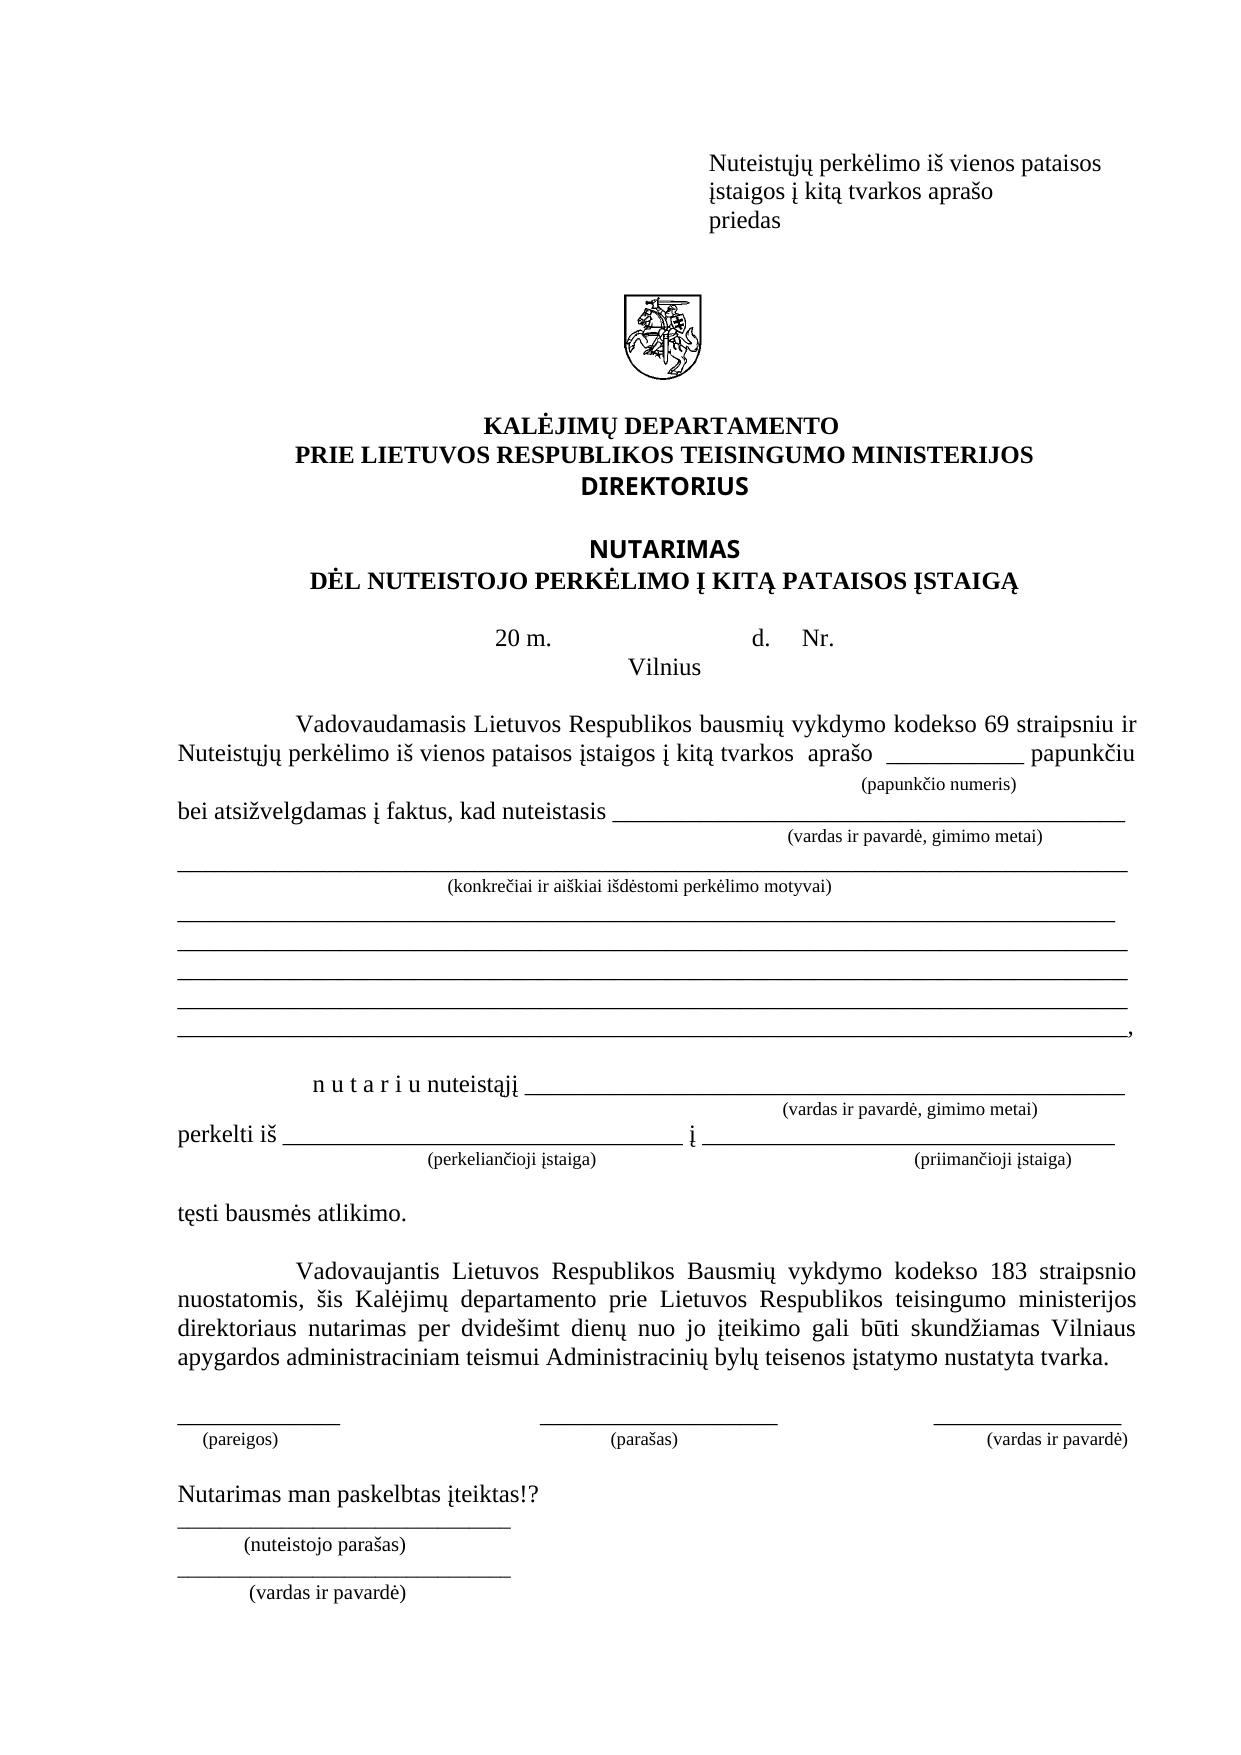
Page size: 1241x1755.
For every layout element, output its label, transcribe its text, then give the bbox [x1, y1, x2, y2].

text (pareigos) (parašas) (vardas ir pavardė) [177, 1428, 1137, 1450]
text ________________________________ [177, 1507, 1152, 1531]
text priedas [709, 205, 1152, 234]
text Vadovaudamasis Lietuvos Respublikos bausmių vykdymo kodekso 69 straipsniu ir Nuteistųjų perkėlimo iš vienos pataisos įstaigos į kitą tvarkos aprašo ___________ papunkčiu (papunkčio numeris) [177, 709, 1137, 796]
text NUTARIMAS [177, 532, 1152, 566]
text ________________________________ [177, 1556, 1152, 1579]
text (nuteistojo parašas) [177, 1531, 1152, 1556]
text (konkrečiai ir aiškiai išdėstomi perkėlimo motyvai) [447, 875, 1137, 896]
text tęsti bausmės atlikimo. [177, 1198, 1137, 1227]
text KALĖJIMŲ DEPARTAMENTO [177, 411, 1152, 440]
text (vardas ir pavardė, gimimo metai) [177, 824, 1137, 846]
text Nutarimas man paskelbtas įteiktas!? [177, 1479, 1152, 1507]
text 20 m. d. Nr. [177, 623, 1152, 652]
text bei atsižvelgdamas į faktus, kad nuteistasis _________________________________________ [177, 796, 1137, 824]
text DĖL NUTEISTOJO PERKĖLIMO Į KITĄ PATAISOS ĮSTAIGĄ [177, 566, 1152, 594]
text Vadovaujantis Lietuvos Respublikos Bausmių vykdymo kodekso 183 straipsnio nuostatomis, šis Kalėjimų departamento prie Lietuvos Respublikos teisingumo ministerijos direktoriaus nutarimas per dvidešimt dienų nuo jo įteikimo gali būti skundžiamas Vilniaus apygardos administraciniam teismui Administracinių bylų teisenos įstatymo nustatyta tvarka. [177, 1256, 1137, 1371]
text (vardas ir pavardė) [177, 1579, 1152, 1604]
text (perkeliančioji įstaiga) (priimančioji įstaiga) [177, 1148, 1137, 1169]
text (vardas ir pavardė, gimimo metai) [177, 1098, 1137, 1119]
text PRIE LIETUVOS RESPUBLIKOS TEISINGUMO MINISTERIJOS [177, 440, 1152, 469]
text ___________________________________________________________________________ [177, 896, 1137, 925]
text perkelti iš ________________________________ į _________________________________ [177, 1119, 1137, 1148]
text ________________________________________________________________________________________________________________________________________________________________________________________________________________________________________________________________________________________________________________, [177, 925, 1137, 1040]
text ____________________________________________________________________________ [177, 846, 1137, 875]
text DIREKTORIUS [177, 469, 1152, 503]
text Nuteistųjų perkėlimo iš vienos pataisos įstaigos į kitą tvarkos aprašo [709, 148, 1152, 205]
text Vilnius [177, 652, 1152, 681]
text n u t a r i u nuteistąjį ________________________________________________ [177, 1069, 1137, 1098]
text _____________ ___________________ _______________ [177, 1399, 1137, 1428]
